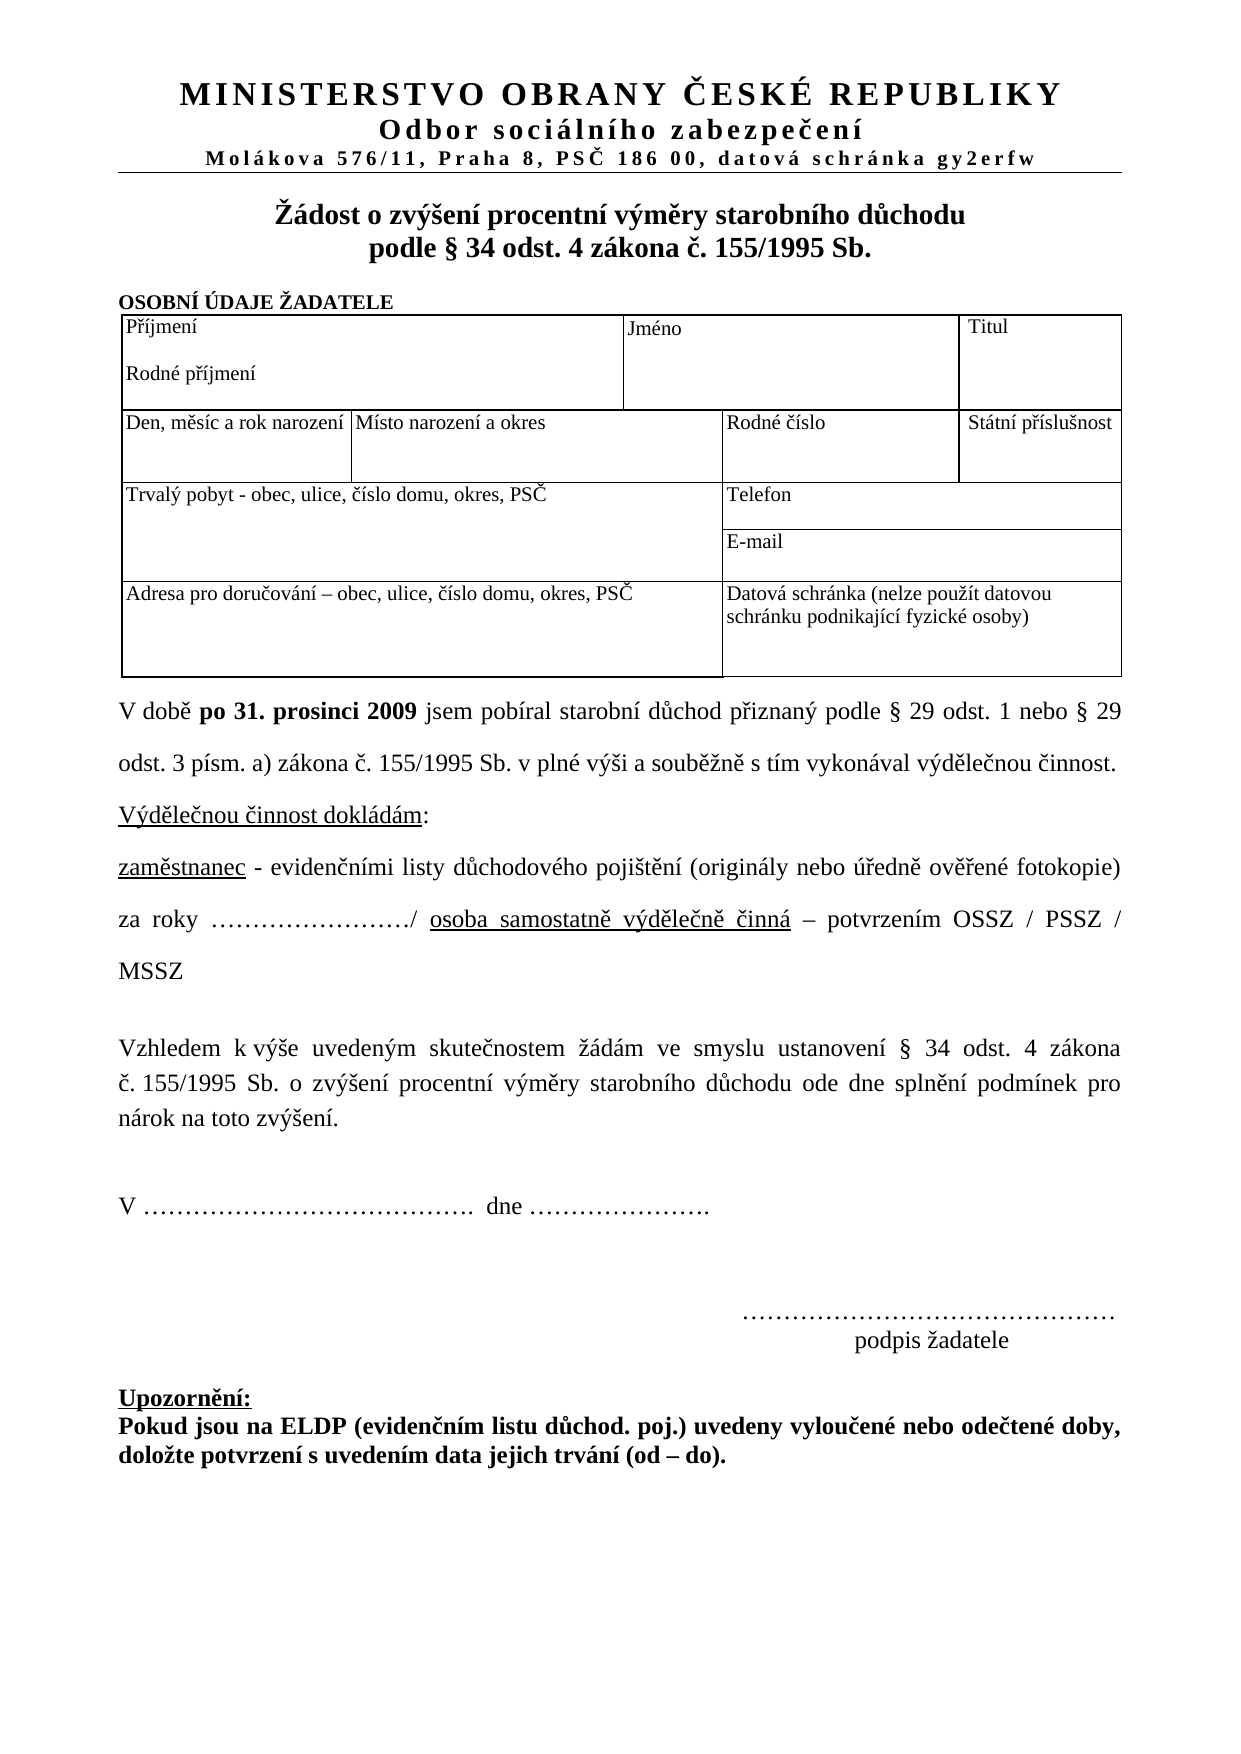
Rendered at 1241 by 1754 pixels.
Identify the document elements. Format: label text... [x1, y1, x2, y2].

table_cell Adresa pro doručování – obec, ulice, číslo domu, okres, PSČ [123, 582, 722, 676]
table_cell Rodné číslo [723, 411, 958, 482]
table_cell Trvalý pobyt - obec, ulice, číslo domu, okres, PSČ [123, 483, 722, 581]
table_cell Datová schránka (nelze použít datovou schránku podnikající fyzické osoby) [723, 582, 1121, 676]
table_header Jméno [624, 316, 958, 409]
table_cell Místo narození a okres [352, 411, 722, 482]
text podle § 34 odst. 4 zákona č. 155/1995 Sb. [118, 231, 1122, 264]
text Výdělečnou činnost dokládám: [118, 782, 1122, 834]
text V době po 31. prosinci 2009 jsem pobíral starobní důchod přiznaný podle § 29 odst. 1 nebo § 29 odst. 3 písm. a) zákona č. 155/1995 Sb. v plné výši a souběžně s tím vykonával výdělečnou činnost. [118, 678, 1122, 782]
text OSOBNÍ ÚDAJE ŽADATELE [118, 289, 1122, 314]
table_cell E-mail [723, 530, 1121, 581]
text Vzhledem k výše uvedeným skutečnostem žádám ve smyslu ustanovení § 34 odst. 4 zákona č. 155/1995 Sb. o zvýšení procentní výměry starobního důchodu ode dne splnění podmínek pro nárok na toto zvýšení. [118, 1028, 1122, 1134]
text Žádost o zvýšení procentní výměry starobního důchodu [118, 197, 1122, 231]
text V …………………………………. dne …………………. [118, 1191, 1122, 1220]
text podpis žadatele [118, 1325, 1122, 1354]
table_header Příjmení Rodné příjmení [123, 316, 623, 409]
table_cell Den, měsíc a rok narození [123, 411, 351, 482]
table_header Titul [960, 316, 1121, 409]
text Upozornění: [118, 1383, 1122, 1411]
text ……………………………………… [118, 1296, 1122, 1325]
text zaměstnanec - evidenčními listy důchodového pojištění (originály nebo úředně ověřené fotokopie) za roky ……………………/ osoba samostatně výdělečně činná – potvrzením OSSZ / PSSZ / MSSZ [118, 834, 1122, 990]
table_cell Státní příslušnost [960, 411, 1121, 482]
text Pokud jsou na ELDP (evidenčním listu důchod. poj.) uvedeny vyloučené nebo odečtené doby, doložte potvrzení s uvedením data jejich trvání (od – do). [118, 1411, 1122, 1469]
table_cell Telefon [723, 483, 1121, 529]
